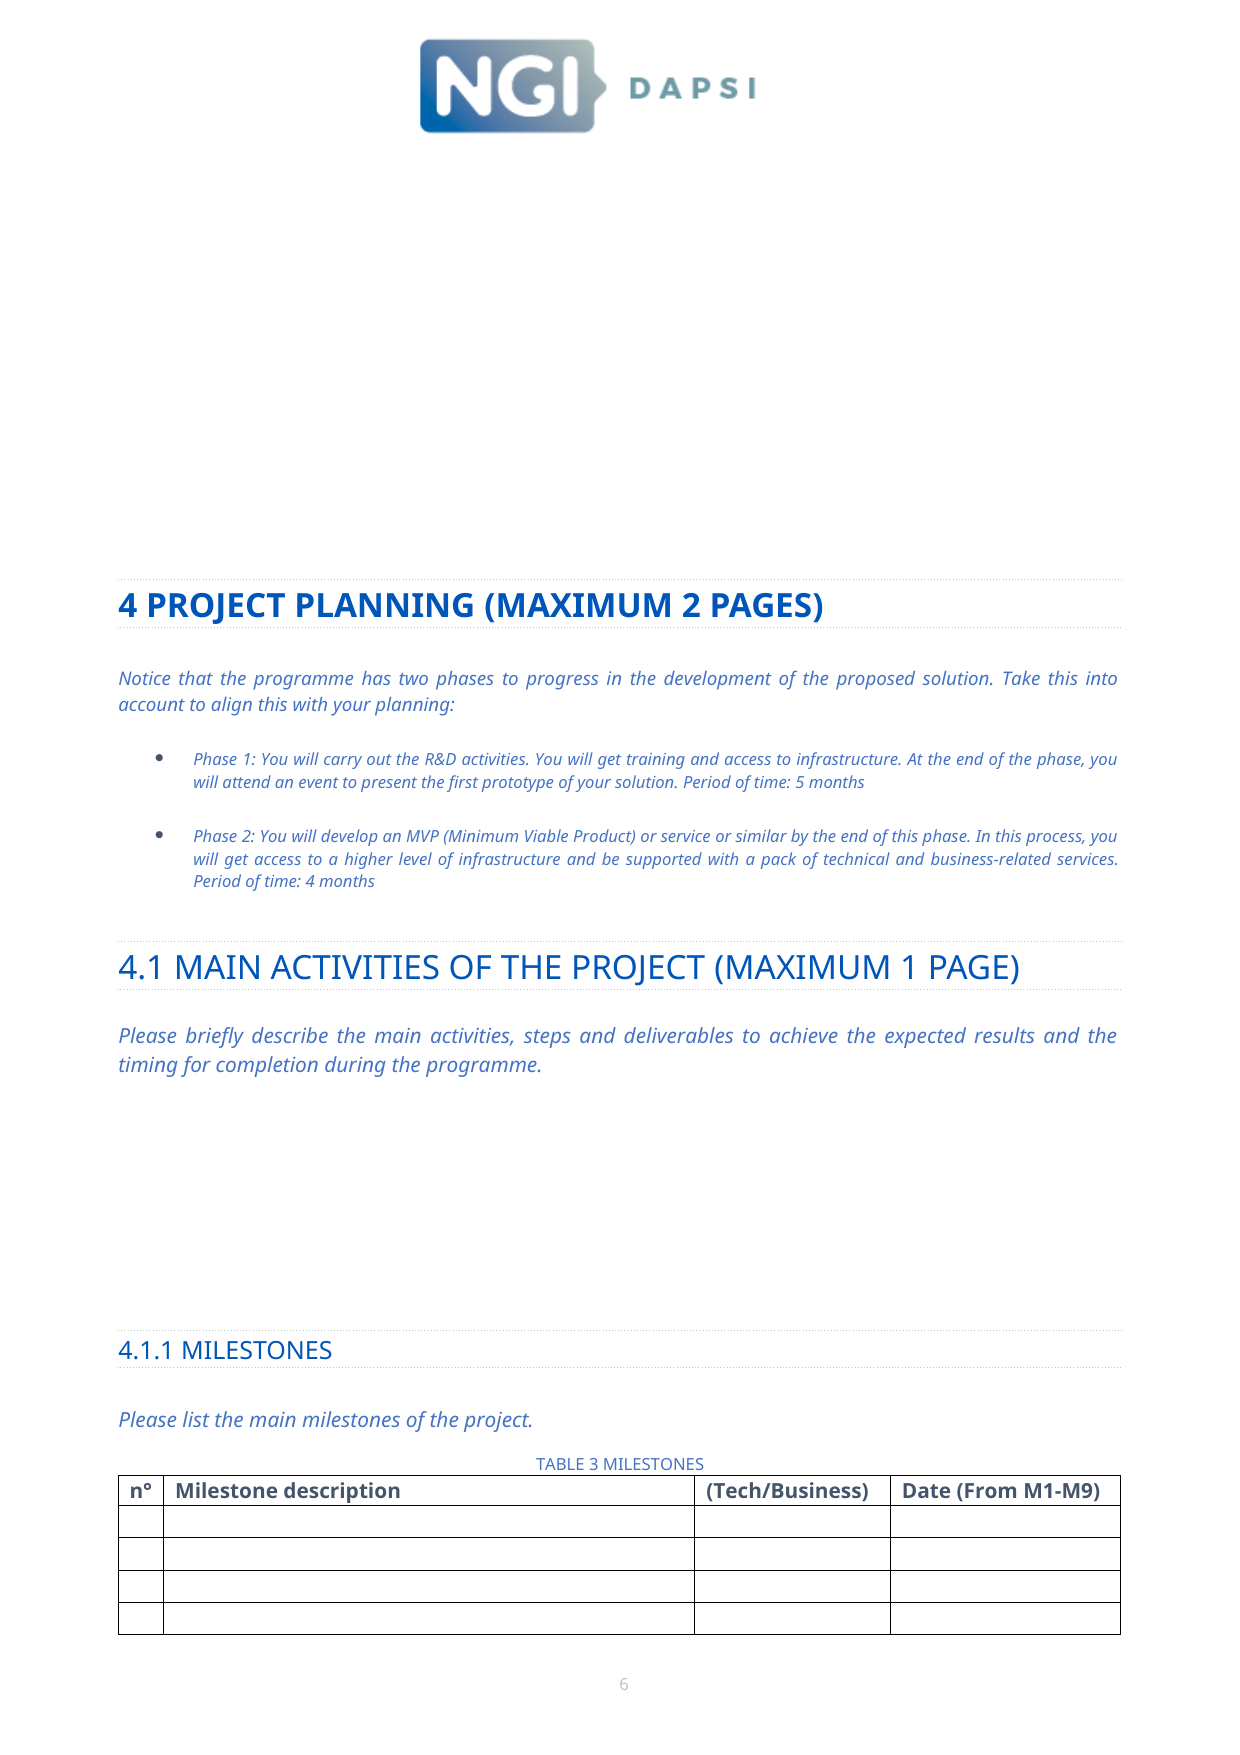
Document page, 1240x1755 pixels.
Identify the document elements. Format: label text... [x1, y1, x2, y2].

table_cell [695, 1506, 890, 1537]
table_cell [891, 1506, 1120, 1537]
text Please briefly describe the main activities, steps and deliverables to achieve the expected results and the timing for completion during the programme. [118, 1021, 1121, 1078]
table_cell [164, 1571, 694, 1602]
table_cell [119, 1571, 163, 1602]
text Please list the main milestones of the project. [118, 1406, 1121, 1434]
subtitle 4 Project planning (maximum 2 pages) [118, 578, 1121, 628]
table_header Date (From M1-M9) [891, 1476, 1120, 1505]
table_cell [891, 1571, 1120, 1602]
table_cell [695, 1571, 890, 1602]
table_header Milestone description [164, 1476, 694, 1505]
list Phase 1: You will carry out the R&D activities. You will get training and access to infrastructure. At the end of the phase, you will attend an event to present the first prototype of your solution. Period of time: 5 months [156, 748, 1121, 793]
table_header n° [119, 1476, 163, 1505]
list Phase 2: You will develop an MVP (Minimum Viable Product) or service or similar by the end of this phase. In this process, you will get access to a higher level of infrastructure and be supported with a pack of technical and business-related services. Period of time: 4 months [156, 824, 1121, 893]
subtitle 4.1.1 Milestones [118, 1330, 1121, 1368]
table_cell [695, 1538, 890, 1569]
table_cell [891, 1538, 1120, 1569]
text Table 3 Milestones [118, 1453, 1121, 1475]
table_cell [119, 1538, 163, 1569]
table_header (Tech/Business) [695, 1476, 890, 1505]
table_cell [164, 1538, 694, 1569]
table_cell [695, 1603, 890, 1634]
subtitle 4.1 Main activities of the project (maximum 1 page) [118, 941, 1121, 990]
table_cell [119, 1603, 163, 1634]
table_cell [164, 1603, 694, 1634]
table_cell [891, 1603, 1120, 1634]
text Notice that the programme has two phases to progress in the development of the proposed solution. Take this into account to align this with your planning: [118, 666, 1121, 717]
table_cell [164, 1506, 694, 1537]
table_cell [119, 1506, 163, 1537]
